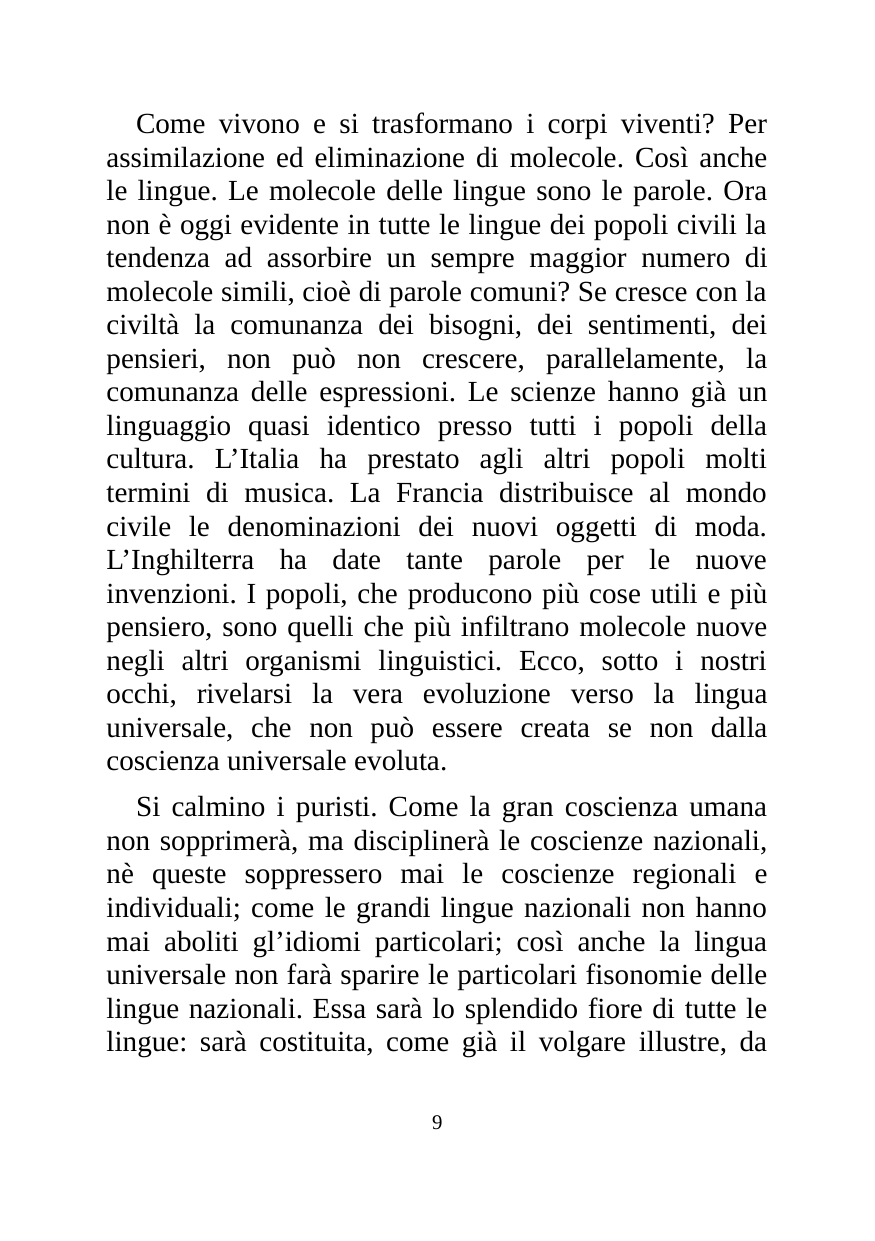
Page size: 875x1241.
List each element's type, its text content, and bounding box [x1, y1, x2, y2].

text Si calmino i puristi. Come la gran coscienza umana non sopprimerà, ma disciplinerà le coscienze nazionali, nè queste soppressero mai le coscienze regionali e individuali; come le grandi lingue nazionali non hanno mai aboliti gl’idiomi particolari; così anche la lingua universale non farà sparire le particolari fisonomie delle lingue nazionali. Essa sarà lo splendido fiore di tutte le lingue: sarà costituita, come già il volgare illustre, da [106, 789, 768, 1058]
text Come vivono e si trasformano i corpi viventi? Per assimilazione ed eliminazione di molecole. Così anche le lingue. Le molecole delle lingue sono le parole. Ora non è oggi evidente in tutte le lingue dei popoli civili la tendenza ad assorbire un sempre maggior numero di molecole simili, cioè di parole comuni? Se cresce con la civiltà la comunanza dei bisogni, dei sentimenti, dei pensieri, non può non crescere, parallelamente, la comunanza delle espressioni. Le scienze hanno già un linguaggio quasi identico presso tutti i popoli della cultura. L’Italia ha prestato agli altri popoli molti termini di musica. La Francia distribuisce al mondo civile le denominazioni dei nuovi oggetti di moda. L’Inghilterra ha date tante parole per le nuove invenzioni. I popoli, che producono più cose utili e più pensiero, sono quelli che più infiltrano molecole nuove negli altri organismi linguistici. Ecco, sotto i nostri occhi, rivelarsi la vera evoluzione verso la lingua universale, che non può essere creata se non dalla coscienza universale evoluta. [106, 106, 768, 777]
